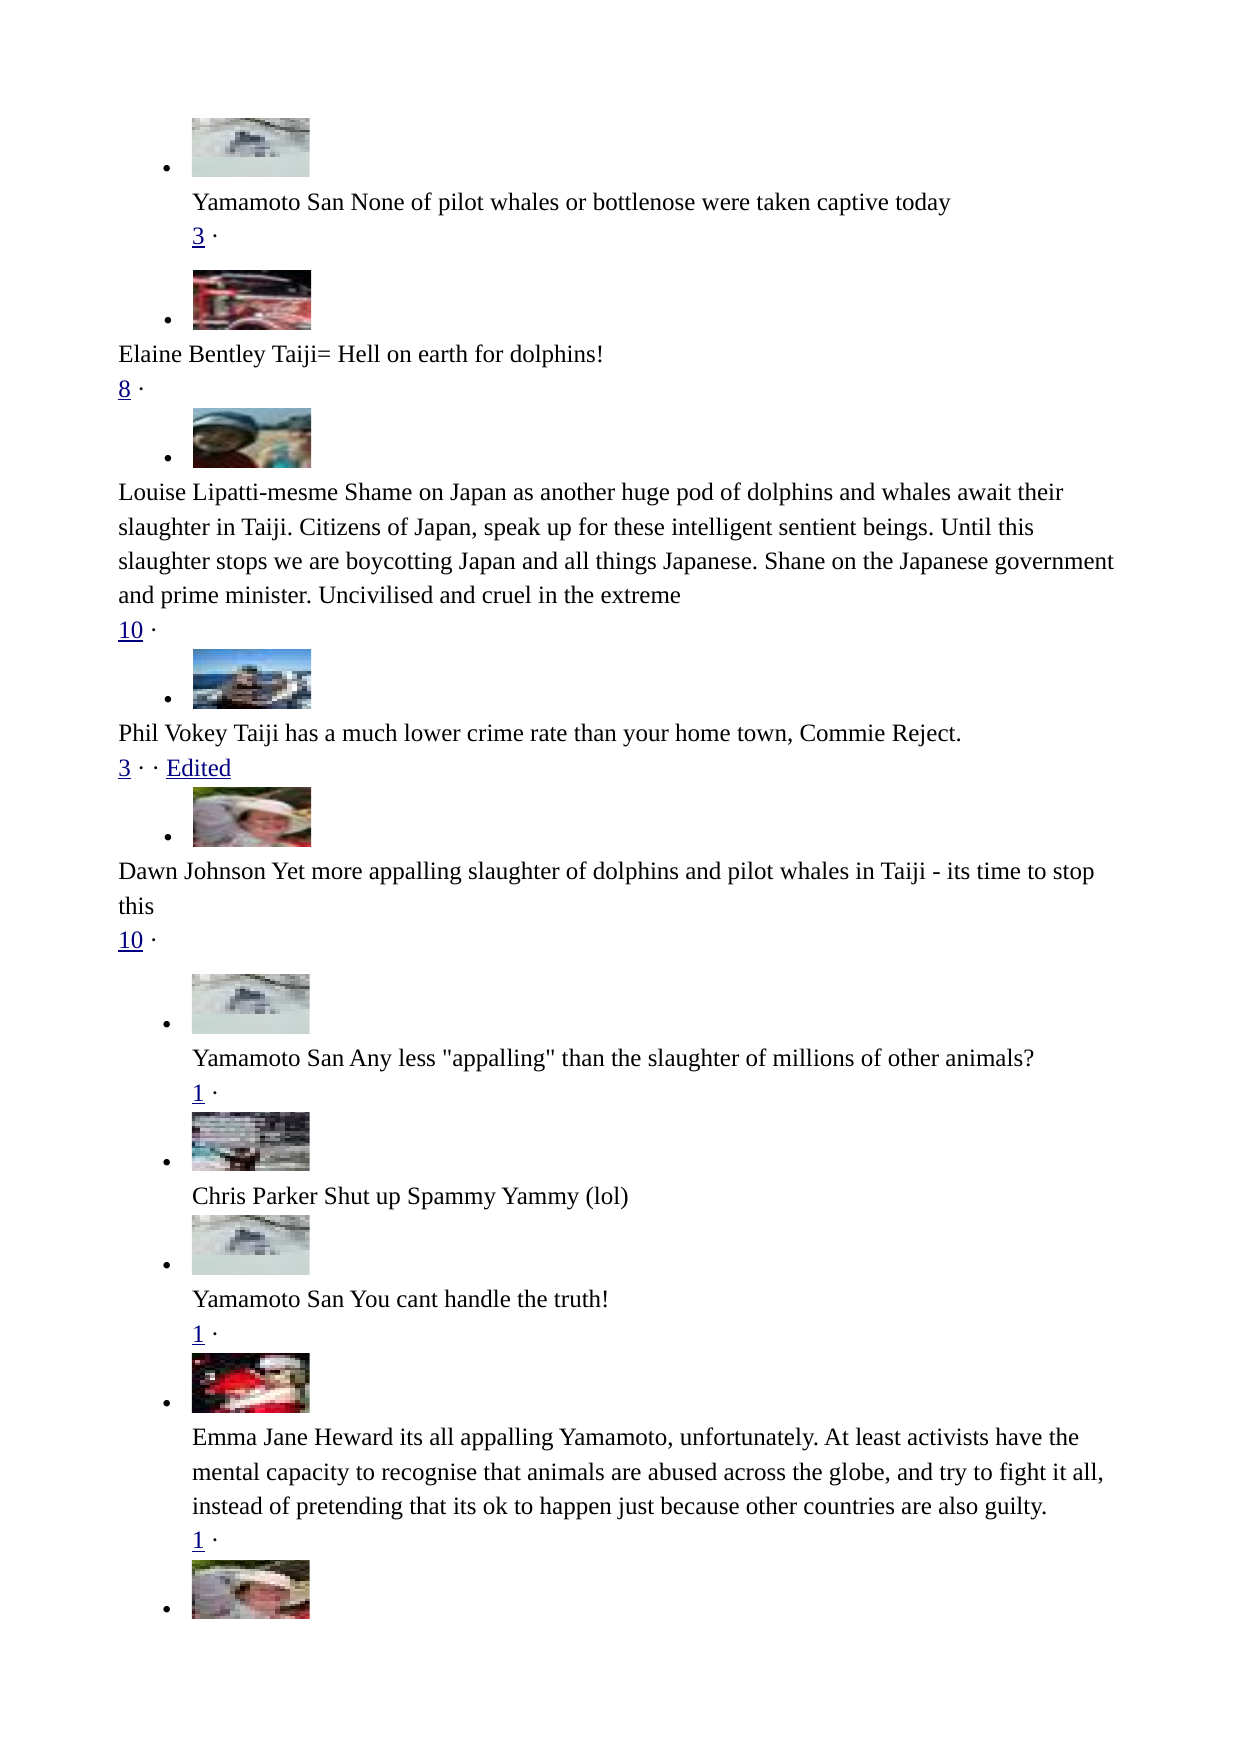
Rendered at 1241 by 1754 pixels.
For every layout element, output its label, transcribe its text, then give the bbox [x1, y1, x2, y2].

text 3 · · Edited [118, 753, 1122, 782]
text Phil Vokey Taiji has a much lower crime rate than your home town, Commie Reject. [118, 718, 1122, 747]
text 8 · [118, 374, 1122, 403]
text 10 · [118, 925, 1122, 954]
list Yamamoto San Any less "appalling" than the slaughter of millions of other animals? [162, 1043, 1122, 1072]
text 10 · [118, 615, 1122, 644]
picture [193, 787, 312, 847]
list Chris Parker Shut up Spammy Yammy (lol) [162, 1181, 1122, 1210]
list 1 · [162, 1526, 1122, 1554]
picture [191, 974, 310, 1034]
picture [191, 1560, 310, 1619]
list 1 · [162, 1078, 1122, 1106]
picture [191, 1353, 310, 1413]
list 1 · [162, 1319, 1122, 1347]
picture [191, 118, 310, 177]
picture [191, 1112, 310, 1171]
picture [193, 649, 312, 709]
text Elaine Bentley Taiji= Hell on earth for dolphins! [118, 339, 1122, 368]
list Yamamoto San None of pilot whales or bottlenose were taken captive today [162, 187, 1122, 216]
picture [193, 270, 312, 330]
list 3 · [162, 221, 1122, 250]
list Emma Jane Heward its all appalling Yamamoto, unfortunately. At least activists have the mental capacity to recognise that animals are abused across the globe, and try to fight it all, instead of pretending that its ok to happen just because other countries are also guilty. [162, 1422, 1122, 1520]
text Louise Lipatti-mesme Shame on Japan as another huge pod of dolphins and whales await their slaughter in Taiji. Citizens of Japan, speak up for these intelligent sentient beings. Until this slaughter stops we are boycotting Japan and all things Japanese. Shane on the Japanese government and prime minister. Uncivilised and cruel in the extreme [118, 477, 1122, 609]
list Yamamoto San You cant handle the truth! [162, 1284, 1122, 1313]
text Dawn Johnson Yet more appalling slaughter of dolphins and pilot whales in Taiji - its time to stop this [118, 856, 1122, 919]
picture [193, 408, 312, 468]
picture [191, 1215, 310, 1275]
